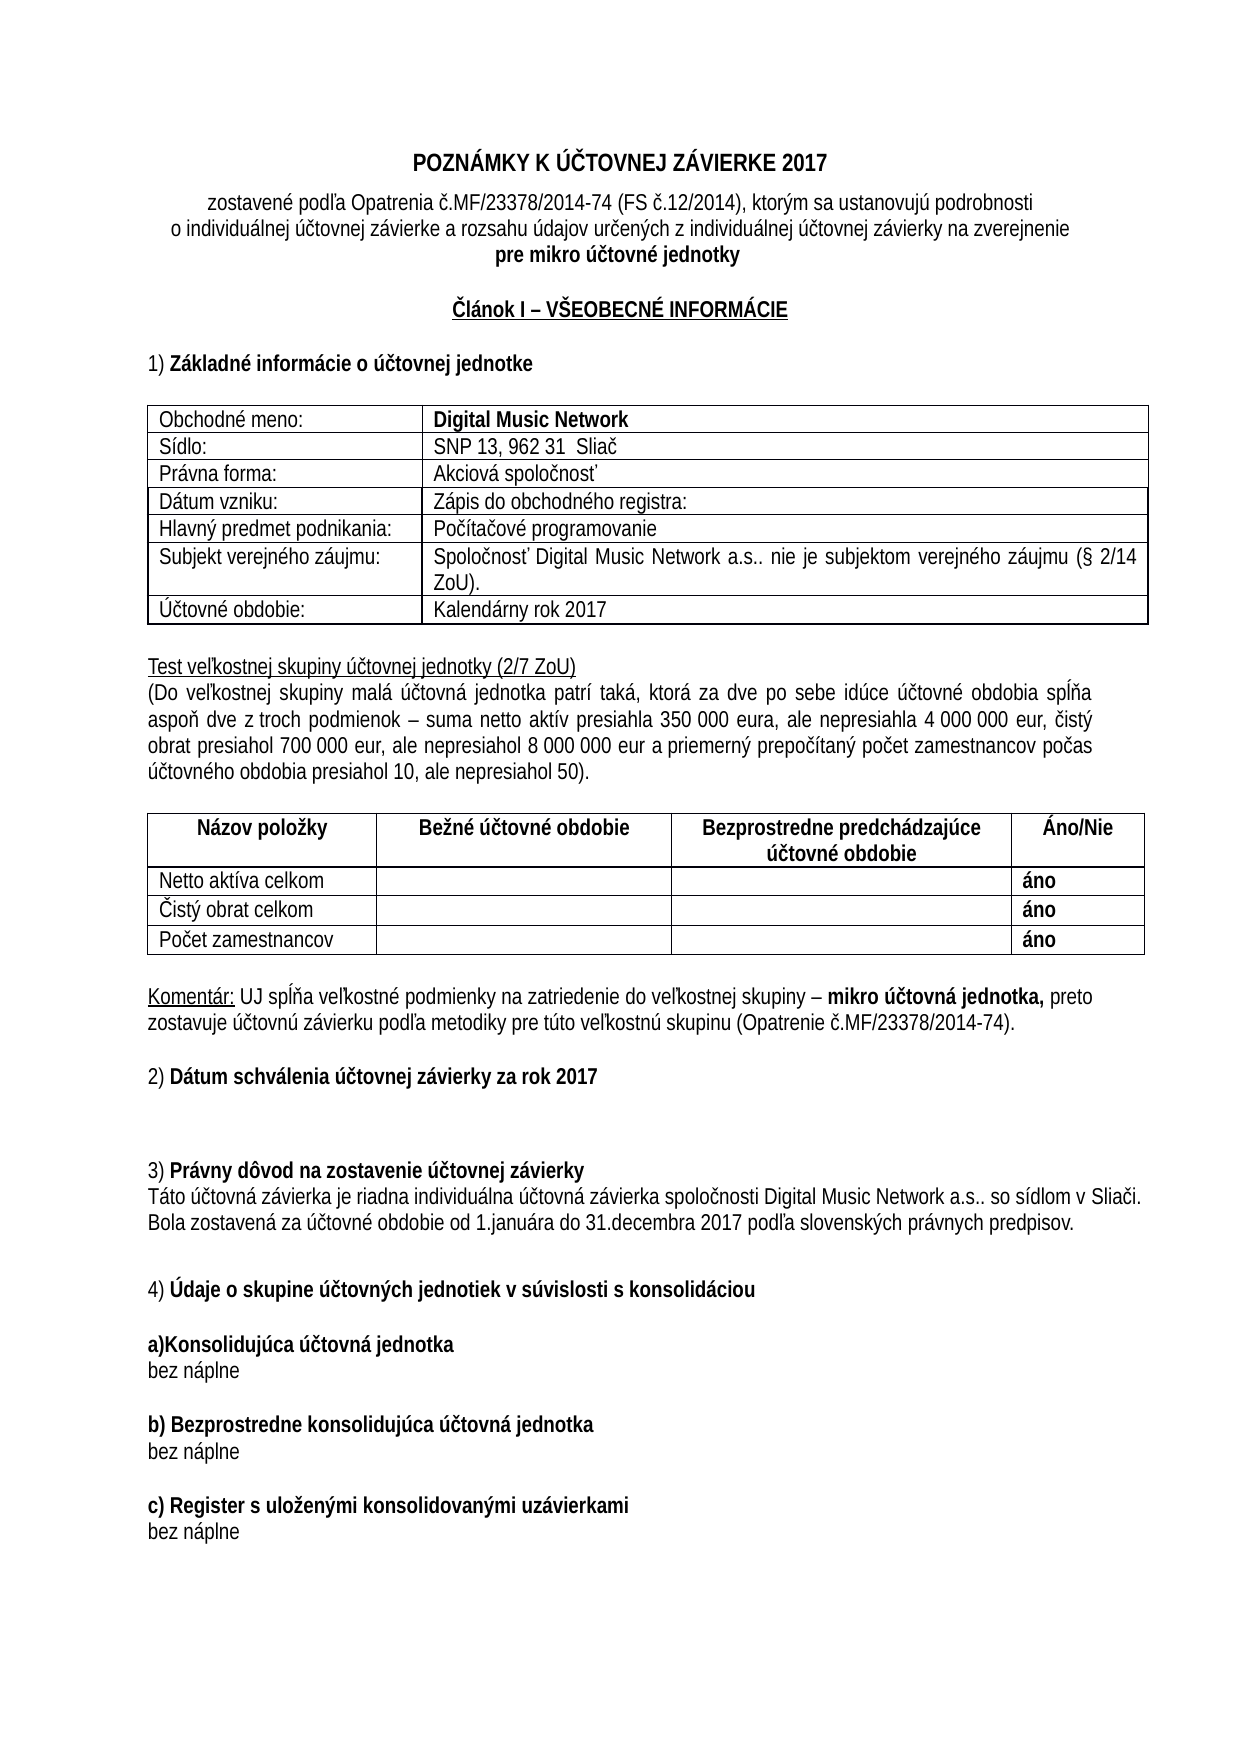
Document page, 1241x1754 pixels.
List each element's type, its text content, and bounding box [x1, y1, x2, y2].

table_cell áno [1012, 926, 1144, 953]
table_cell [377, 868, 671, 895]
text bez náplne [148, 1518, 1141, 1545]
table_cell [672, 926, 1011, 953]
text zostavené podľa Opatrenia č.MF/23378/2014-74 (FS č.12/2014), ktorým sa ustanovujú podrobnosti o individuálnej účtovnej závierke a rozsahu údajov určených z individuálnej účtovnej závierky na zverejnenie [148, 189, 1093, 241]
text bez náplne [148, 1438, 1141, 1464]
table_cell Účtovné obdobie: [149, 596, 421, 623]
text POZNÁMKY K ÚČTOVNEJ ZÁVIERKE 2017 [148, 148, 1093, 176]
table_cell [377, 896, 671, 924]
text Komentár: UJ spĺňa veľkostné podmienky na zatriedenie do veľkostnej skupiny – mikro účtovná jednotka, preto zostavuje účtovnú závierku podľa metodiky pre túto veľkostnú skupinu (Opatrenie č.MF/23378/2014-74). [148, 983, 1093, 1035]
text a)Konsolidujúca účtovná jednotka [148, 1331, 1141, 1357]
table_header Digital Music Network [423, 406, 1148, 432]
table_cell Sídlo: [148, 433, 422, 459]
table_cell Počítačové programovanie [423, 515, 1147, 542]
table_header Názov položky [148, 814, 376, 866]
table_cell Netto aktíva celkom [148, 868, 376, 895]
table_cell áno [1012, 868, 1144, 895]
table_cell Zápis do obchodného registra: [423, 488, 1147, 514]
table_cell áno [1012, 896, 1144, 924]
table_cell [672, 896, 1011, 924]
table_cell Spoločnosť Digital Music Network a.s.. nie je subjektom verejného záujmu (§ 2/14 ZoU). [423, 543, 1147, 595]
table_cell Čistý obrat celkom [148, 896, 376, 924]
table_header Bežné účtovné obdobie [377, 814, 671, 866]
text Článok I – VŠEOBECNÉ INFORMÁCIE [148, 296, 1093, 322]
table_cell Subjekt verejného záujmu: [149, 543, 421, 595]
text Táto účtovná závierka je riadna individuálna účtovná závierka spoločnosti Digital Music Network a.s.. so sídlom v Sliači. Bola zostavená za účtovné obdobie od 1.januára do 31.decembra 2017 podľa slovenských právnych predpisov. [148, 1183, 1141, 1236]
text 2) Dátum schválenia účtovnej závierky za rok 2017 [148, 1063, 1093, 1090]
table_header Obchodné meno: [148, 406, 422, 432]
table_cell Hlavný predmet podnikania: [149, 515, 421, 542]
table_cell Kalendárny rok 2017 [423, 596, 1147, 623]
text c) Register s uloženými konsolidovanými uzávierkami [148, 1492, 1141, 1518]
text b) Bezprostredne konsolidujúca účtovná jednotka [148, 1411, 1141, 1438]
text 3) Právny dôvod na zostavenie účtovnej závierky [148, 1157, 1141, 1183]
table_header Áno/Nie [1012, 814, 1144, 866]
text bez náplne [148, 1357, 1141, 1383]
table_cell Dátum vzniku: [149, 488, 421, 514]
text (Do veľkostnej skupiny malá účtovná jednotka patrí taká, ktorá za dve po sebe idúce účtovné obdobia spĺňa aspoň dve z troch podmienok – suma netto aktív presiahla 350 000 eura, ale nepresiahla 4 000 000 eur, čistý obrat presiahol 700 000 eur, ale nepresiahol 8 000 000 eur a priemerný prepočítaný počet zamestnancov počas účtovného obdobia presiahol 10, ale nepresiahol 50). [148, 679, 1093, 784]
text pre mikro účtovné jednotky [148, 241, 1093, 268]
text Test veľkostnej skupiny účtovnej jednotky (2/7 ZoU) [148, 653, 1137, 679]
table_cell SNP 13, 962 31 Sliač [423, 433, 1148, 459]
table_cell [377, 926, 671, 953]
table_cell Právna forma: [148, 460, 422, 487]
table_cell [672, 868, 1011, 895]
table_cell Počet zamestnancov [148, 926, 376, 953]
table_header Bezprostredne predchádzajúce účtovné obdobie [672, 814, 1011, 866]
text 1) Základné informácie o účtovnej jednotke [148, 350, 1093, 377]
table_cell Akciová spoločnosť [423, 460, 1148, 487]
text 4) Údaje o skupine účtovných jednotiek v súvislosti s konsolidáciou [148, 1276, 1093, 1302]
